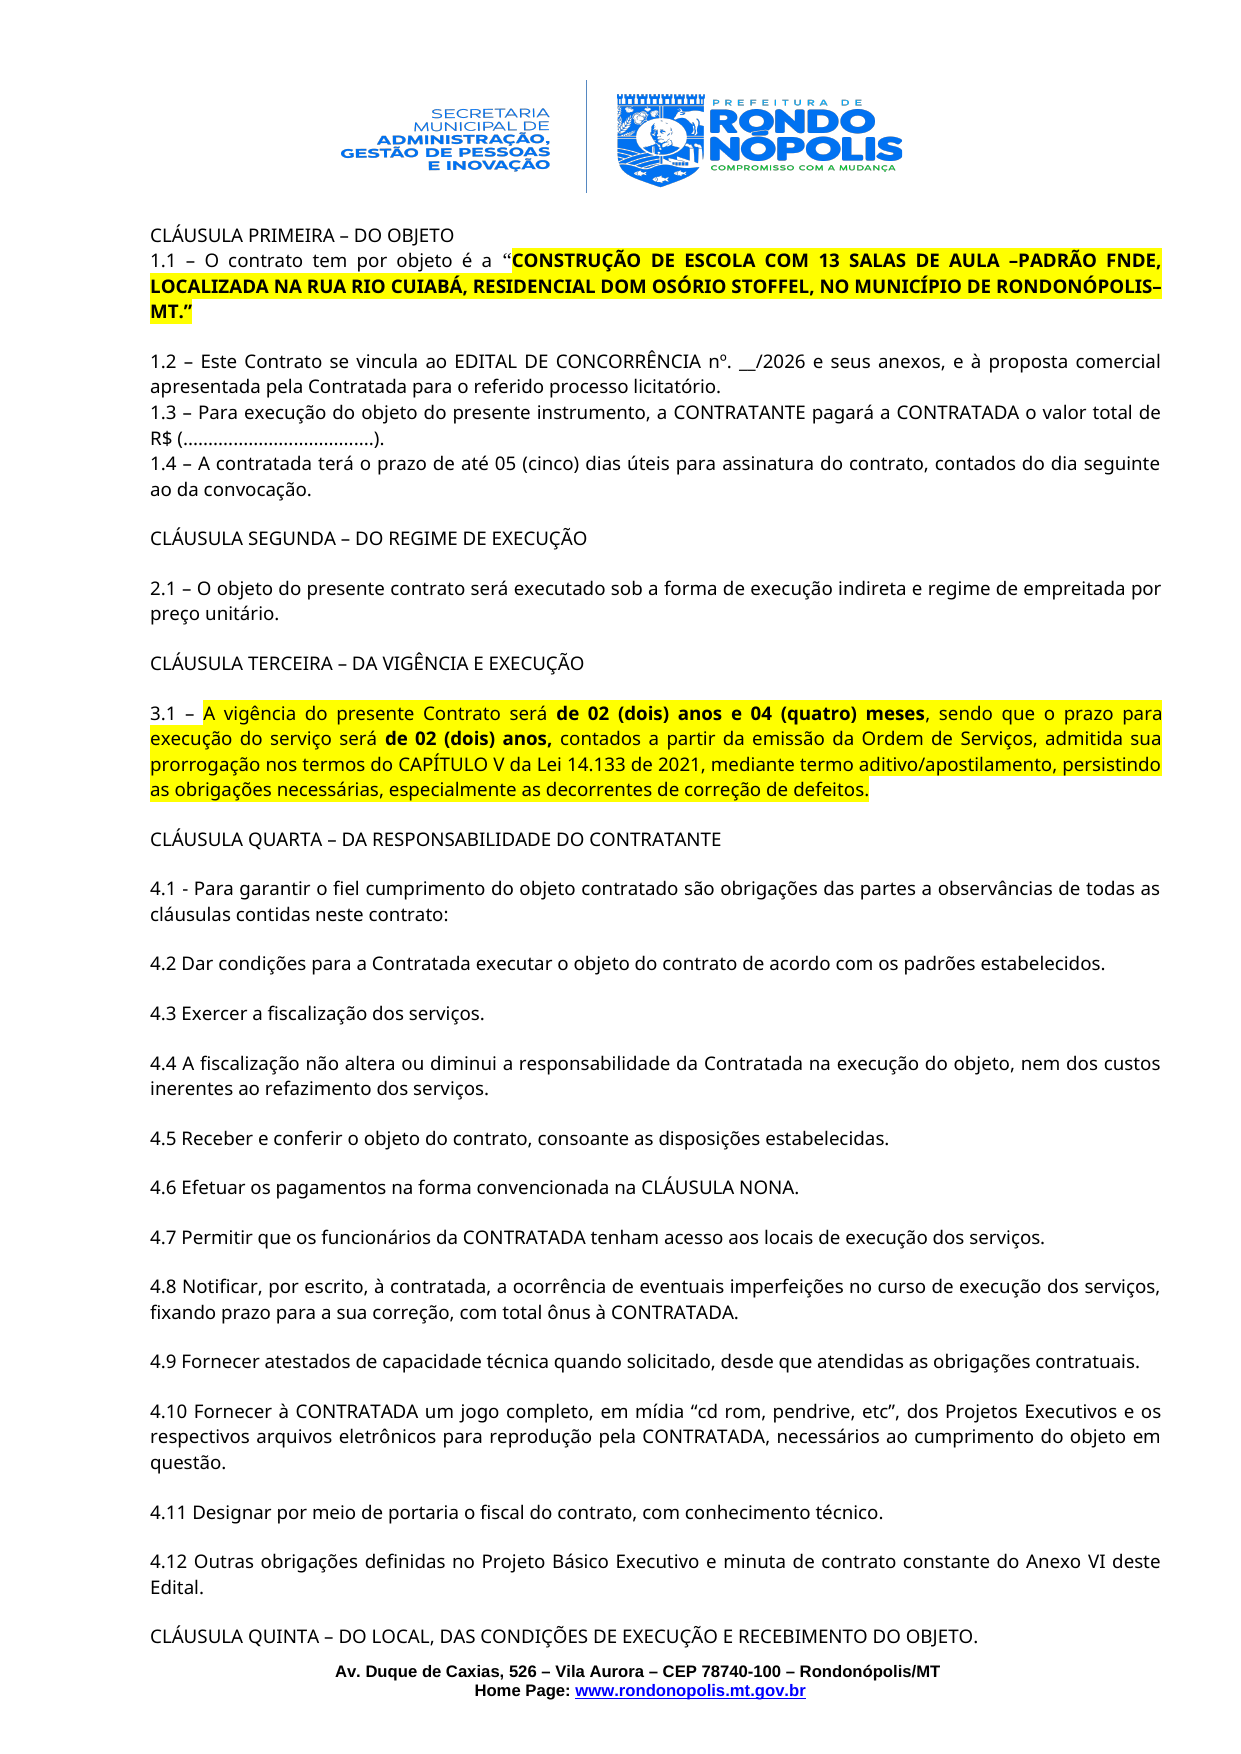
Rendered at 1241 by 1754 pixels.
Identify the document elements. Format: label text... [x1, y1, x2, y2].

text CLÁUSULA PRIMEIRA – DO OBJETO [150, 222, 1162, 248]
text 4.10 Fornecer à CONTRATADA um jogo completo, em mídia “cd rom, pendrive, etc”, dos Projetos Executivos e os respectivos arquivos eletrônicos para reprodução pela CONTRATADA, necessários ao cumprimento do objeto em questão. [150, 1398, 1162, 1475]
text 4.5 Receber e conferir o objeto do contrato, consoante as disposições estabelecidas. [150, 1125, 1162, 1150]
text 1.3 – Para execução do objeto do presente instrumento, a CONTRATANTE pagará a CONTRATADA o valor total de R$ (......................................). [150, 399, 1162, 450]
text CLÁUSULA QUINTA – DO LOCAL, DAS CONDIÇÕES DE EXECUÇÃO E RECEBIMENTO DO OBJETO. [150, 1624, 1162, 1649]
text CLÁUSULA QUARTA – DA RESPONSABILIDADE DO CONTRATANTE [150, 826, 1162, 851]
text 1.1 – O contrato tem por objeto é a “CONSTRUÇÃO DE ESCOLA COM 13 SALAS DE AULA –PADRÃO FNDE, LOCALIZADA NA RUA RIO CUIABÁ, RESIDENCIAL DOM OSÓRIO STOFFEL, NO MUNICÍPIO DE RONDONÓPOLIS– MT.” [150, 248, 1162, 324]
text 4.3 Exercer a fiscalização dos serviços. [150, 1000, 1162, 1026]
text 4.12 Outras obrigações definidas no Projeto Básico Executivo e minuta de contrato constante do Anexo VI deste Edital. [150, 1548, 1162, 1599]
text 4.2 Dar condições para a Contratada executar o objeto do contrato de acordo com os padrões estabelecidos. [150, 951, 1162, 976]
text 4.9 Fornecer atestados de capacidade técnica quando solicitado, desde que atendidas as obrigações contratuais. [150, 1349, 1162, 1374]
text 1.2 – Este Contrato se vincula ao EDITAL DE CONCORRÊNCIA nº. __/2026 e seus anexos, e à proposta comercial apresentada pela Contratada para o referido processo licitatório. [150, 348, 1162, 399]
text 4.1 - Para garantir o fiel cumprimento do objeto contratado são obrigações das partes a observâncias de todas as cláusulas contidas neste contrato: [150, 876, 1162, 927]
text 3.1 – A vigência do presente Contrato será de 02 (dois) anos e 04 (quatro) meses, sendo que o prazo para execução do serviço será de 02 (dois) anos, contados a partir da emissão da Ordem de Serviços, admitida sua prorrogação nos termos do CAPÍTULO V da Lei 14.133 de 2021, mediante termo aditivo/apostilamento, persistindo as obrigações necessárias, especialmente as decorrentes de correção de defeitos. [150, 700, 1162, 802]
text 4.4 A fiscalização não altera ou diminui a responsabilidade da Contratada na execução do objeto, nem dos custos inerentes ao refazimento dos serviços. [150, 1050, 1162, 1101]
picture [341, 80, 903, 193]
text CLÁUSULA TERCEIRA – DA VIGÊNCIA E EXECUÇÃO [150, 650, 1162, 676]
text 4.6 Efetuar os pagamentos na forma convencionada na CLÁUSULA NONA. [150, 1174, 1162, 1200]
text 4.7 Permitir que os funcionários da CONTRATADA tenham acesso aos locais de execução dos serviços. [150, 1224, 1162, 1249]
text 2.1 – O objeto do presente contrato será executado sob a forma de execução indireta e regime de empreitada por preço unitário. [150, 575, 1162, 626]
text 1.4 – A contratada terá o prazo de até 05 (cinco) dias úteis para assinatura do contrato, contados do dia seguinte ao da convocação. [150, 450, 1162, 501]
text CLÁUSULA SEGUNDA – DO REGIME DE EXECUÇÃO [150, 526, 1162, 551]
text 4.8 Notificar, por escrito, à contratada, a ocorrência de eventuais imperfeições no curso de execução dos serviços, fixando prazo para a sua correção, com total ônus à CONTRATADA. [150, 1274, 1162, 1325]
text 4.11 Designar por meio de portaria o fiscal do contrato, com conhecimento técnico. [150, 1499, 1162, 1524]
